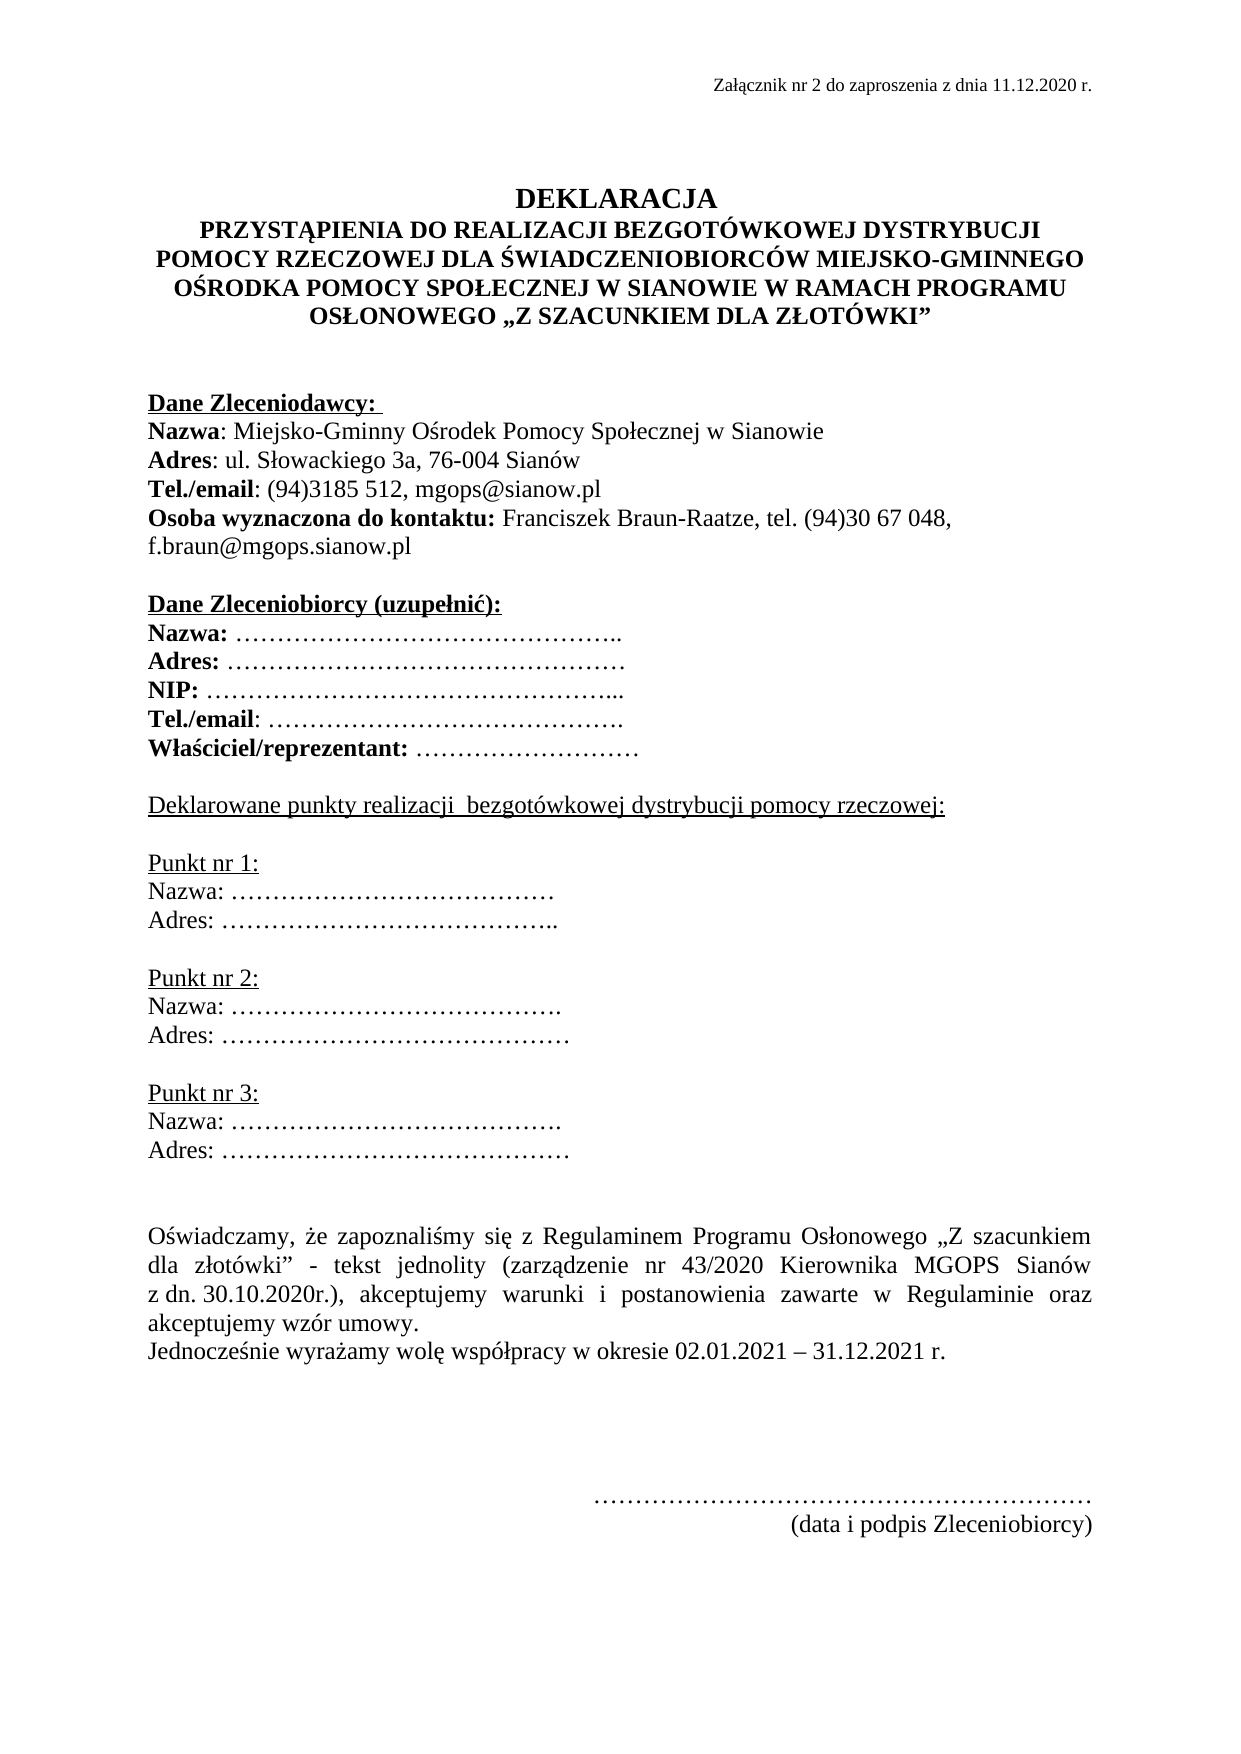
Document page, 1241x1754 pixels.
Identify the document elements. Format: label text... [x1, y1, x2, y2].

text NIP: …………………………………………... [148, 675, 1092, 704]
text (data i podpis Zleceniobiorcy) [148, 1509, 1092, 1538]
text Nazwa: …………………………………. [148, 991, 1092, 1020]
text Tel./email: (94)3185 512, mgops@sianow.pl [148, 474, 1092, 503]
text Właściciel/reprezentant: ……………………… [148, 733, 1092, 761]
text Nazwa: ……………………………………….. [148, 618, 1092, 646]
text Adres: …………………………………… [148, 1135, 1092, 1164]
text …………………………………………………… [148, 1480, 1092, 1509]
text Tel./email: ……………………………………. [148, 704, 1092, 733]
text Nazwa: Miejsko-Gminny Ośrodek Pomocy Społecznej w Sianowie [148, 416, 1092, 445]
text Adres: …………………………………… [148, 1020, 1092, 1049]
text Punkt nr 2: [148, 963, 1092, 991]
text Jednocześnie wyrażamy wolę współpracy w okresie 02.01.2021 – 31.12.2021 r. [148, 1336, 1092, 1365]
text Punkt nr 1: [148, 848, 1092, 876]
text Adres: ul. Słowackiego 3a, 76-004 Sianów [148, 445, 1092, 474]
text Osoba wyznaczona do kontaktu: Franciszek Braun-Raatze, tel. (94)30 67 048, f.braun@mgops.sianow.pl [148, 503, 1092, 560]
text Nazwa: …………………………………. [148, 1106, 1092, 1135]
text Deklarowane punkty realizacji bezgotówkowej dystrybucji pomocy rzeczowej: [148, 790, 1092, 819]
text Adres: ………………………………….. [148, 905, 1092, 934]
text Oświadczamy, że zapoznaliśmy się z Regulaminem Programu Osłonowego „Z szacunkiem dla złotówki” - tekst jednolity (zarządzenie nr 43/2020 Kierownika MGOPS Sianów z dn. 30.10.2020r.), akceptujemy warunki i postanowienia zawarte w Regulaminie oraz akceptujemy wzór umowy. [148, 1221, 1092, 1336]
text Adres: ………………………………………… [148, 646, 1092, 675]
text Dane Zleceniobiorcy (uzupełnić): [148, 589, 1092, 618]
text Dane Zleceniodawcy: [148, 388, 1092, 416]
text Załącznik nr 2 do zaproszenia z dnia 11.12.2020 r. [148, 74, 1092, 95]
text DEKLARACJA [148, 182, 1092, 215]
text Nazwa: ………………………………… [148, 876, 1092, 905]
text Punkt nr 3: [148, 1078, 1092, 1106]
text PRZYSTĄPIENIA DO REALIZACJI BEZGOTÓWKOWEJ DYSTRYBUCJI POMOCY RZECZOWEJ DLA ŚWIADCZENIOBIORCÓW MIEJSKO-GMINNEGO OŚRODKA POMOCY SPOŁECZNEJ W SIANOWIE W RAMACH PROGRAMU OSŁONOWEGO „Z SZACUNKIEM DLA ZŁOTÓWKI” [148, 215, 1092, 330]
